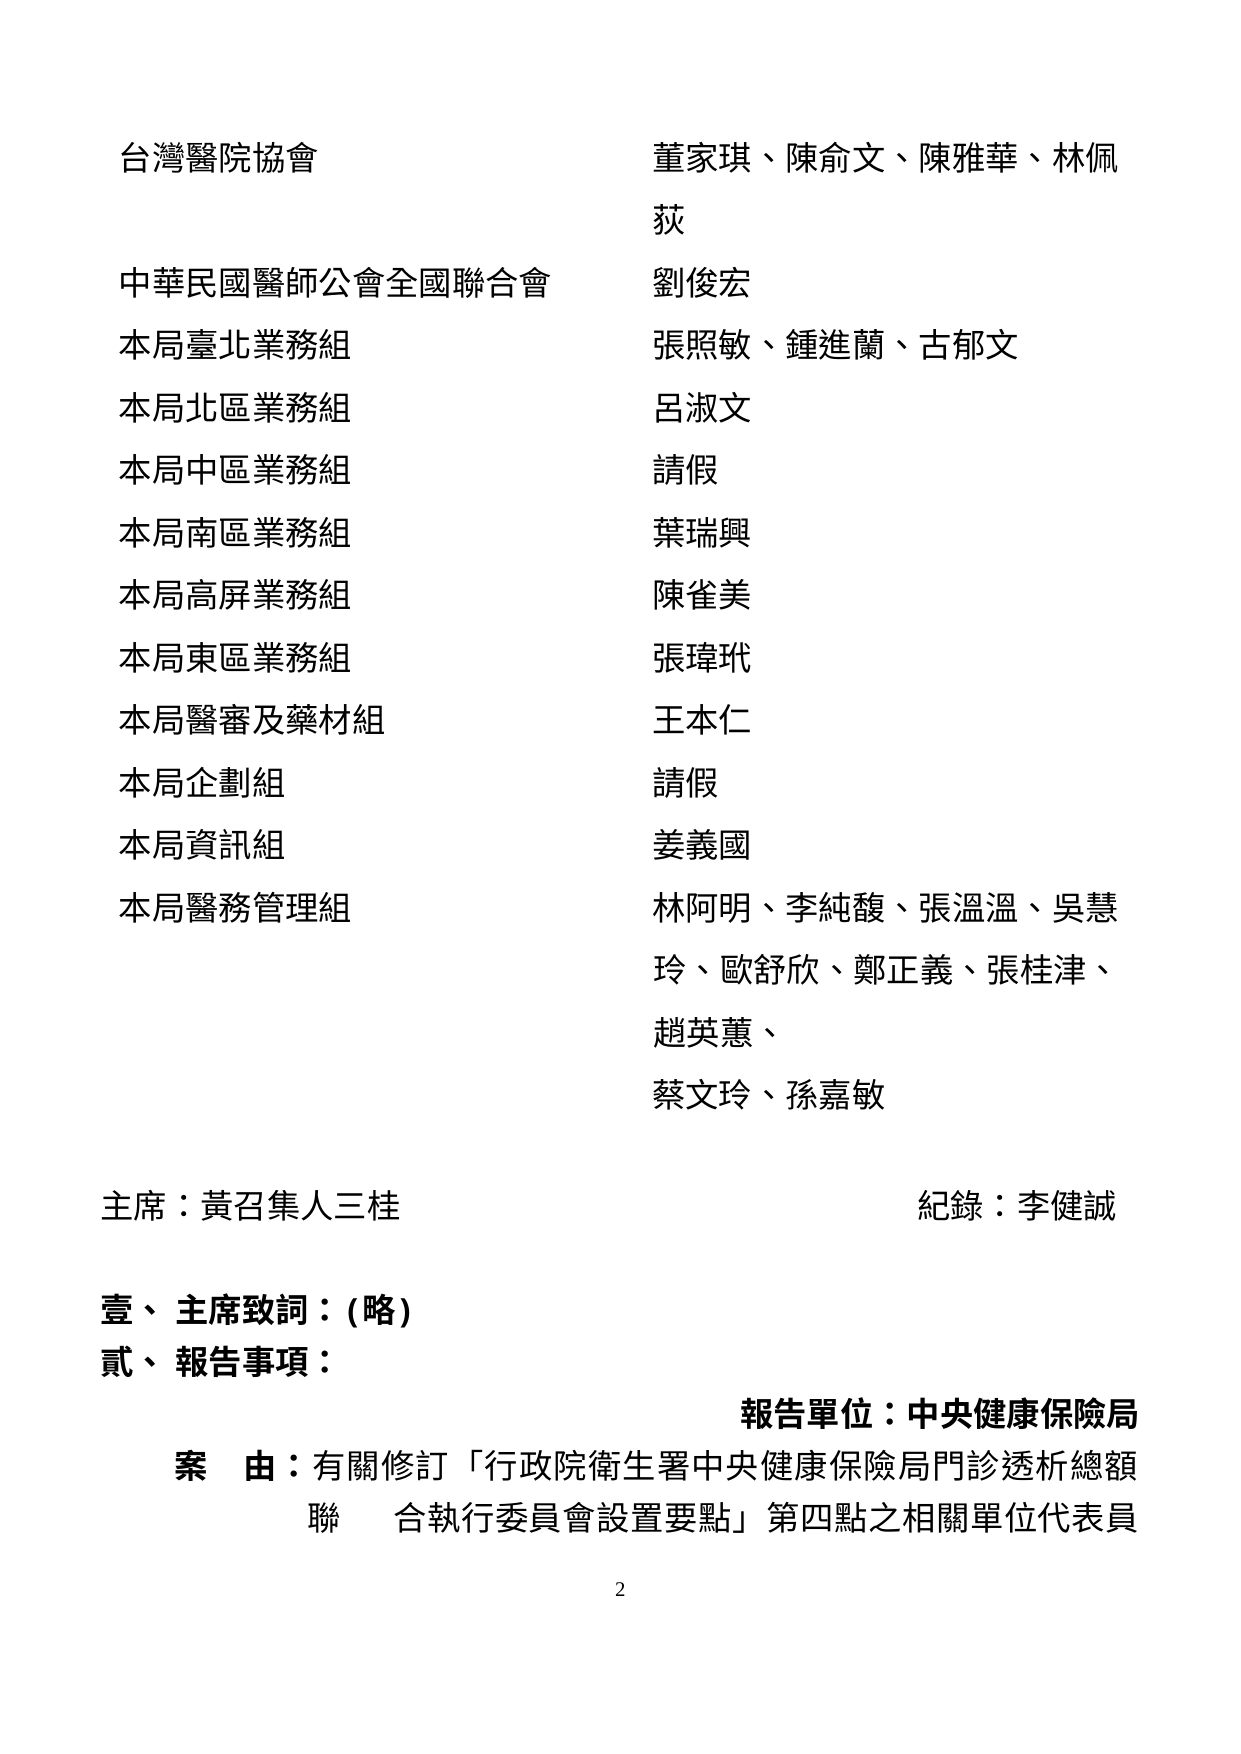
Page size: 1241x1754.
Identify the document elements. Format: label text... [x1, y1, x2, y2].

table_cell 本局高屏業務組 陳雀美 [116, 551, 1152, 614]
table_cell 中華民國醫師公會全國聯合會 劉俊宏 [116, 239, 1152, 301]
table_cell 本局醫務管理組 林阿明、李純馥、張溫溫、吳慧玲、歐舒欣、鄭正義、張桂津、趙英蕙、 蔡文玲、孫嘉敏 [116, 864, 1152, 1114]
text 案 由：有關修訂「行政院衛生署中央健康保險局門診透析總額聯 合執行委員會設置要點」第四點之相關單位代表員 [174, 1437, 1140, 1541]
table_cell 本局中區業務組 請假 [116, 426, 1152, 489]
table_cell 本局南區業務組 葉瑞興 [116, 489, 1152, 551]
table_cell 台灣醫院協會 董家琪、陳俞文、陳雅華、林佩荻 [116, 114, 1152, 239]
table_cell 本局企劃組 請假 [116, 739, 1152, 801]
text 主席：黃召集人三桂 紀錄：李健誠 [100, 1176, 1140, 1228]
list 主席致詞：(略) [100, 1281, 1140, 1333]
list 報告事項： [100, 1333, 1140, 1385]
table_cell 本局東區業務組 張瑋玳 [116, 614, 1152, 676]
table_cell 本局醫審及藥材組 王本仁 [116, 676, 1152, 739]
text 報告單位：中央健康保險局 [175, 1385, 1140, 1437]
table_cell 本局北區業務組 呂淑文 [116, 364, 1152, 426]
table_cell 本局資訊組 姜義國 [116, 801, 1152, 864]
table_cell [116, 1114, 1152, 1176]
table_cell 本局臺北業務組 張照敏、鍾進蘭、古郁文 [116, 301, 1152, 364]
